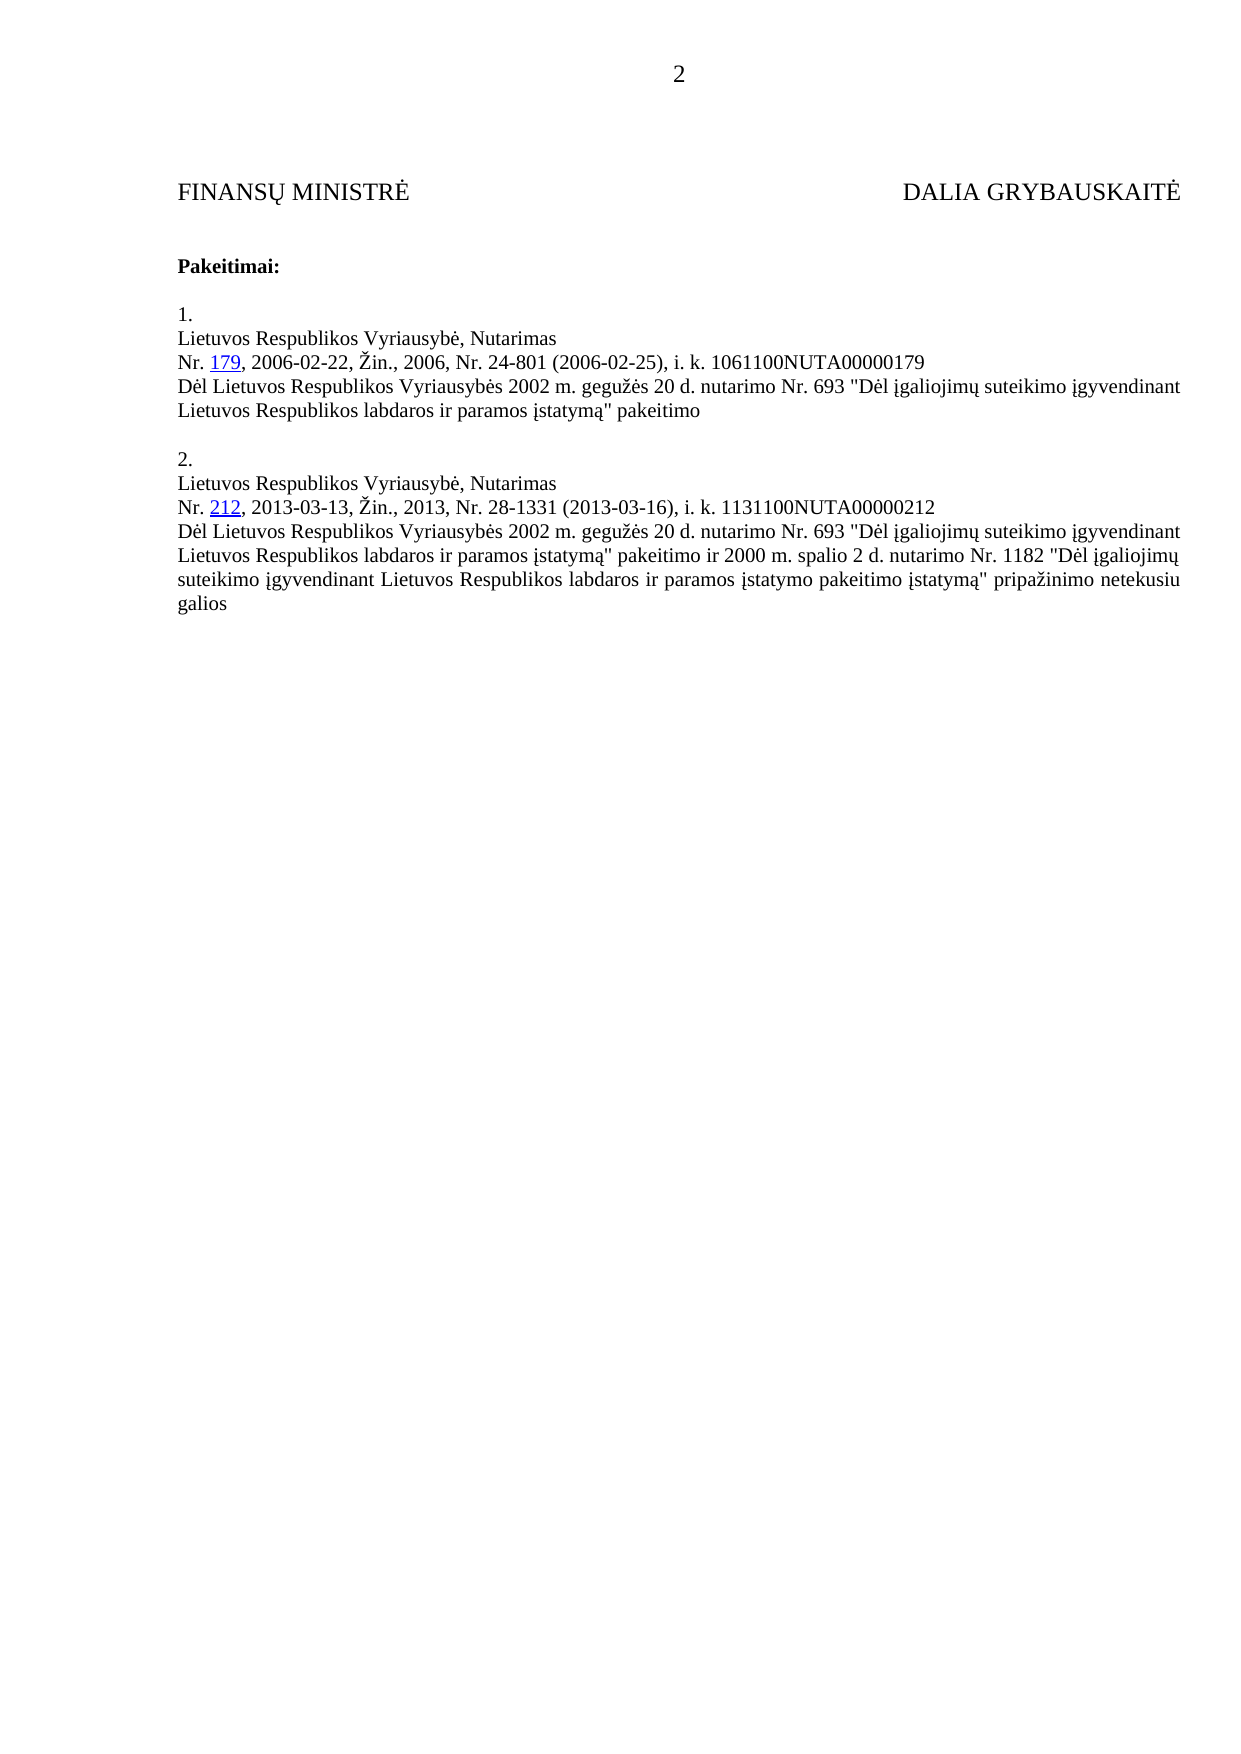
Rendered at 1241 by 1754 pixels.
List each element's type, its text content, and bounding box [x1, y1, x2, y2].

text Nr. 212, 2013-03-13, Žin., 2013, Nr. 28-1331 (2013-03-16), i. k. 1131100NUTA00000212 [177, 495, 1181, 519]
text Dėl Lietuvos Respublikos Vyriausybės 2002 m. gegužės 20 d. nutarimo Nr. 693 "Dėl įgaliojimų suteikimo įgyvendinant Lietuvos Respublikos labdaros ir paramos įstatymą" pakeitimo ir 2000 m. spalio 2 d. nutarimo Nr. 1182 "Dėl įgaliojimų suteikimo įgyvendinant Lietuvos Respublikos labdaros ir paramos įstatymo pakeitimo įstatymą" pripažinimo netekusiu galios [177, 519, 1181, 615]
text Dėl Lietuvos Respublikos Vyriausybės 2002 m. gegužės 20 d. nutarimo Nr. 693 "Dėl įgaliojimų suteikimo įgyvendinant Lietuvos Respublikos labdaros ir paramos įstatymą" pakeitimo [177, 374, 1181, 422]
text Pakeitimai: [177, 254, 1181, 278]
text 1. [177, 302, 1181, 326]
text Lietuvos Respublikos Vyriausybė, Nutarimas [177, 326, 1181, 350]
text Nr. 179, 2006-02-22, Žin., 2006, Nr. 24-801 (2006-02-25), i. k. 1061100NUTA00000179 [177, 350, 1181, 374]
text 2. [177, 447, 1181, 471]
text Lietuvos Respublikos Vyriausybė, Nutarimas [177, 471, 1181, 495]
text FINANSŲ MINISTRĖ DALIA GRYBAUSKAITĖ [177, 177, 1181, 206]
